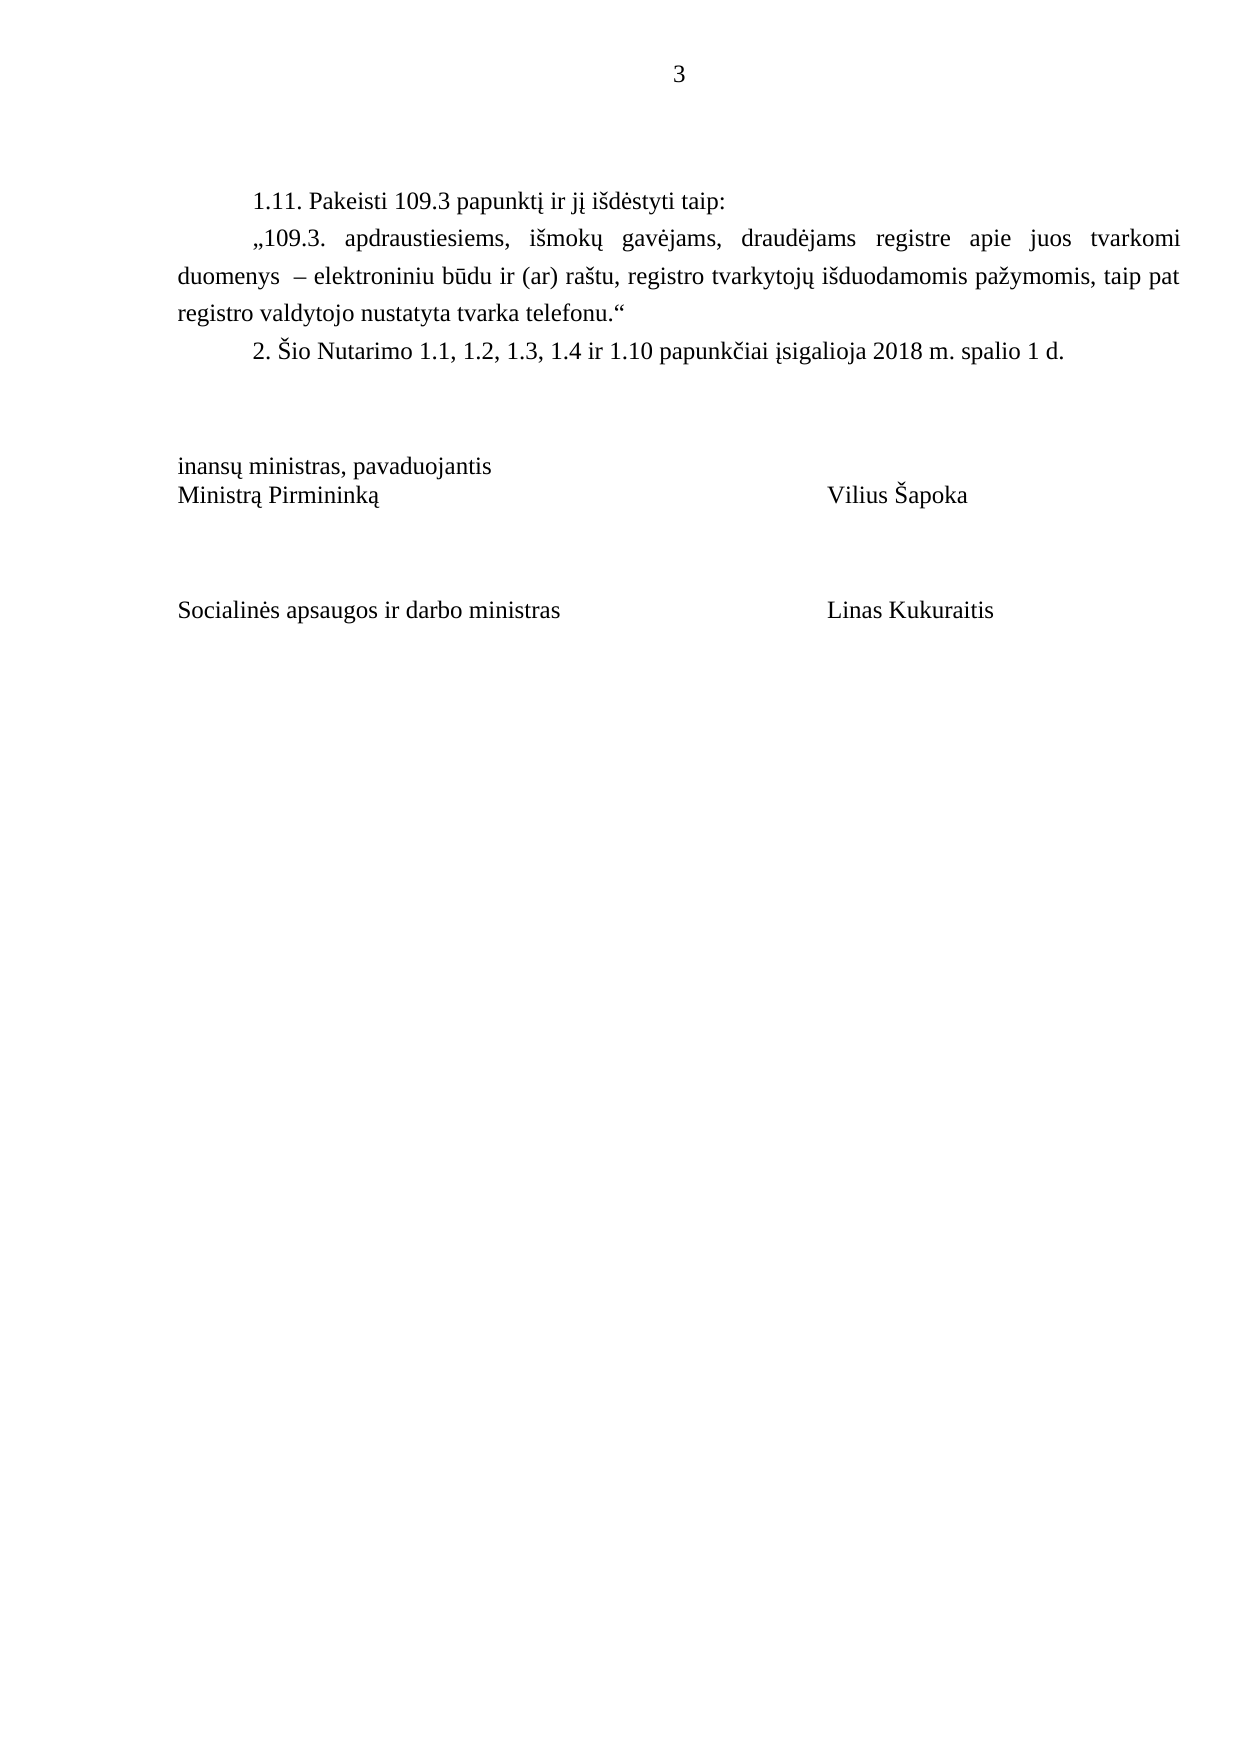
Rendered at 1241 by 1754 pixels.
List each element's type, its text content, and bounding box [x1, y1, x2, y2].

text „109.3. apdraustiesiems, išmokų gavėjams, draudėjams registre apie juos tvarkomi duomenys – elektroniniu būdu ir (ar) raštu, registro tvarkytojų išduodamomis pažymomis, taip pat registro valdytojo nustatyta tvarka telefonu.“ [177, 215, 1181, 327]
text 2. Šio Nutarimo 1.1, 1.2, 1.3, 1.4 ir 1.10 papunkčiai įsigalioja 2018 m. spalio 1 d. [177, 327, 1181, 365]
text Socialinės apsaugos ir darbo ministras Linas Kukuraitis [177, 595, 1181, 623]
text inansų ministras, pavaduojantis [177, 451, 1181, 480]
text Ministrą Pirmininką Vilius Šapoka [177, 480, 1181, 508]
text 1.11. Pakeisti 109.3 papunktį ir jį išdėstyti taip: [177, 177, 1181, 215]
